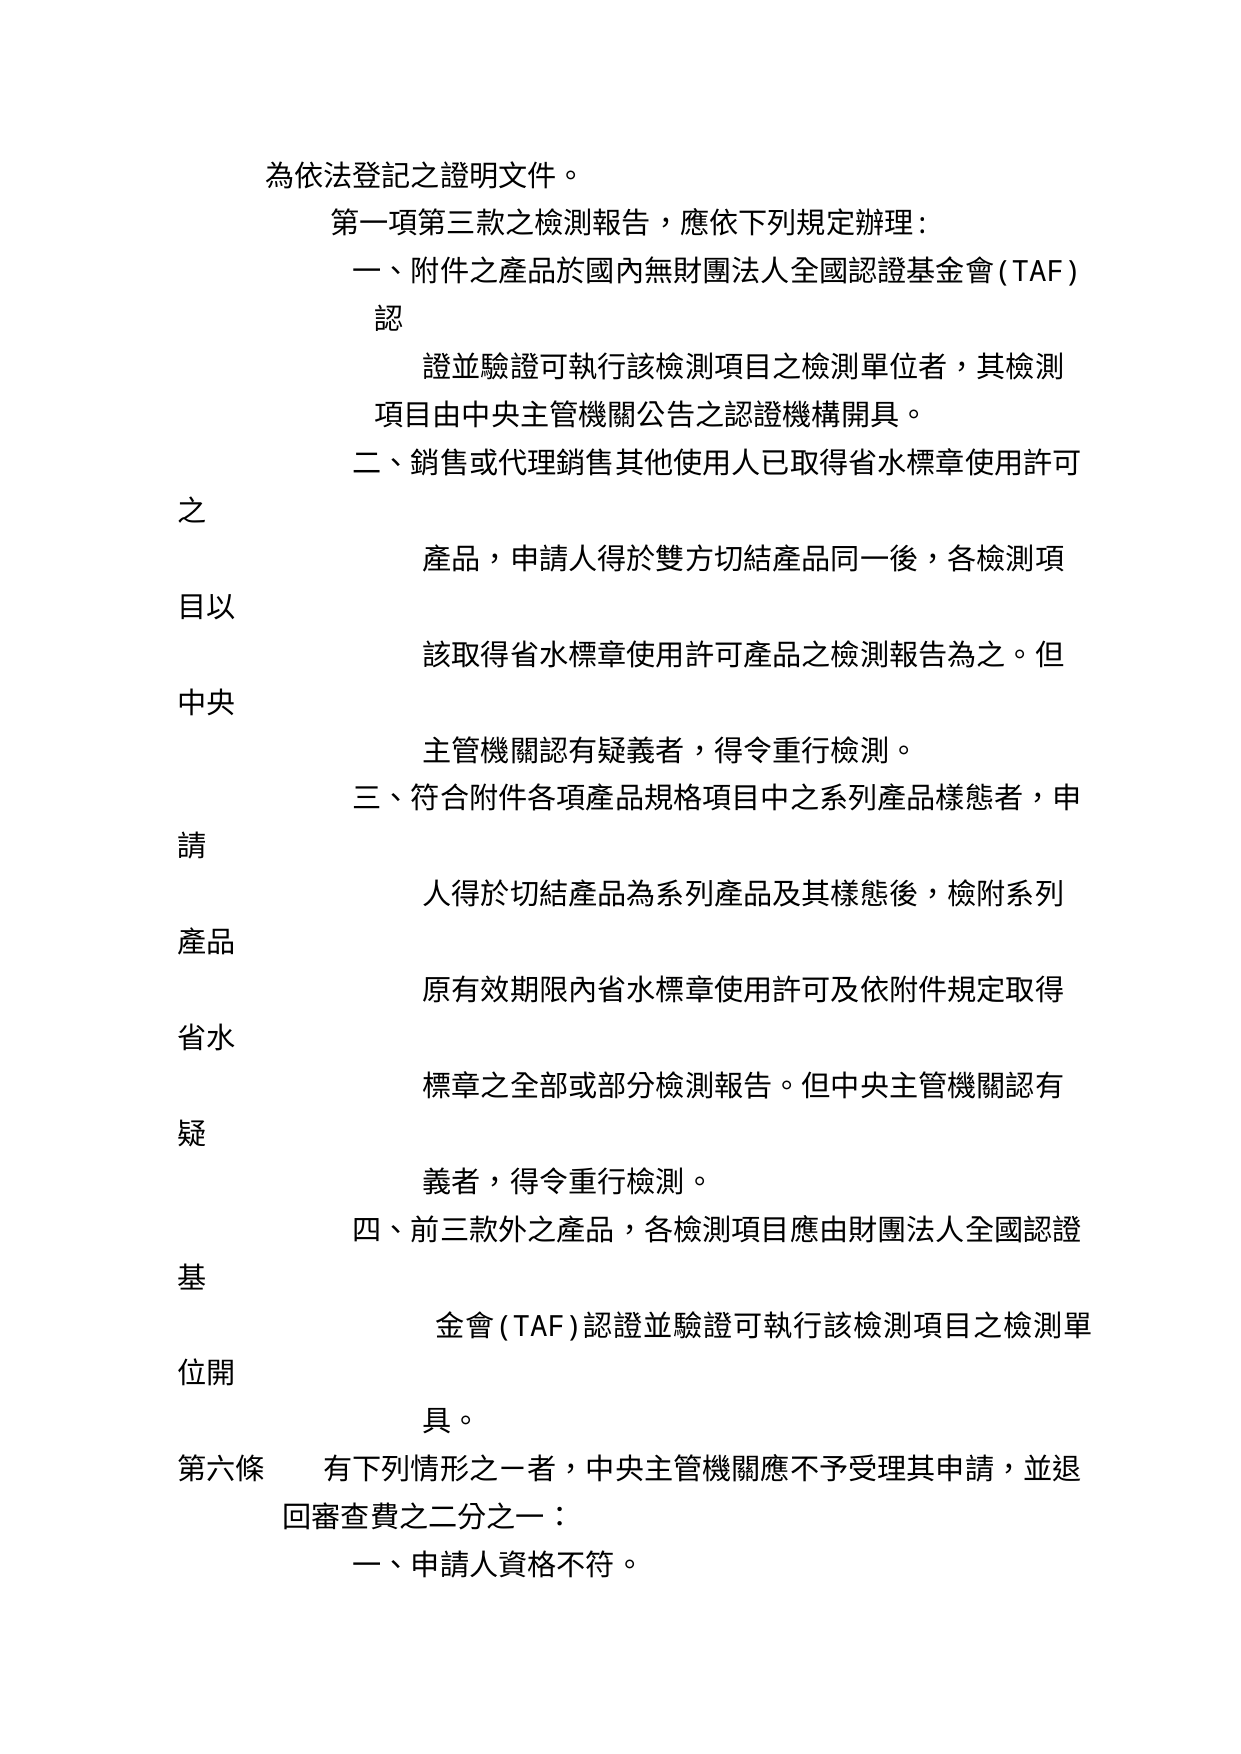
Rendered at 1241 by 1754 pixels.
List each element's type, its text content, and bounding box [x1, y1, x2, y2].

text 義者，得令重行檢測。 [177, 1154, 1093, 1202]
text 一、附件之產品於國內無財團法人全國認證基金會(TAF)認 [177, 243, 1093, 339]
text 一、申請人資格不符。 [177, 1537, 1093, 1585]
text 主管機關認有疑義者，得令重行檢測。 [177, 723, 1093, 771]
text 三、符合附件各項產品規格項目中之系列產品樣態者，申請 [177, 771, 1093, 866]
text 證並驗證可執行該檢測項目之檢測單位者，其檢測項目由中央主管機關公告之認證機構開具。 [177, 339, 1093, 435]
text 第六條 有下列情形之ㄧ者，中央主管機關應不予受理其申請，並退 [177, 1441, 1093, 1489]
text 產品，申請人得於雙方切結產品同一後，各檢測項目以 [177, 531, 1093, 627]
text 第一項第二款申請人資格證明文件，其為自然人者，為內政部核發之國民身分證或外交部核發之護照；其為法人或團體者，為依法登記之證明文件。 [166, 148, 1093, 196]
text 二、銷售或代理銷售其他使用人已取得省水標章使用許可之 [177, 435, 1093, 531]
text 該取得省水標章使用許可產品之檢測報告為之。但中央 [177, 627, 1093, 723]
text 回審查費之二分之一： [177, 1489, 1093, 1537]
text 第一項第三款之檢測報告，應依下列規定辦理: [295, 196, 1093, 243]
text 原有效期限內省水標章使用許可及依附件規定取得省水 [177, 962, 1093, 1058]
text 人得於切結產品為系列產品及其樣態後，檢附系列產品 [177, 866, 1093, 962]
text 具。 [177, 1393, 1093, 1441]
text 金會(TAF)認證並驗證可執行該檢測項目之檢測單位開 [177, 1298, 1093, 1393]
text 標章之全部或部分檢測報告。但中央主管機關認有疑 [177, 1058, 1093, 1154]
text 四、前三款外之產品，各檢測項目應由財團法人全國認證基 [177, 1202, 1093, 1298]
